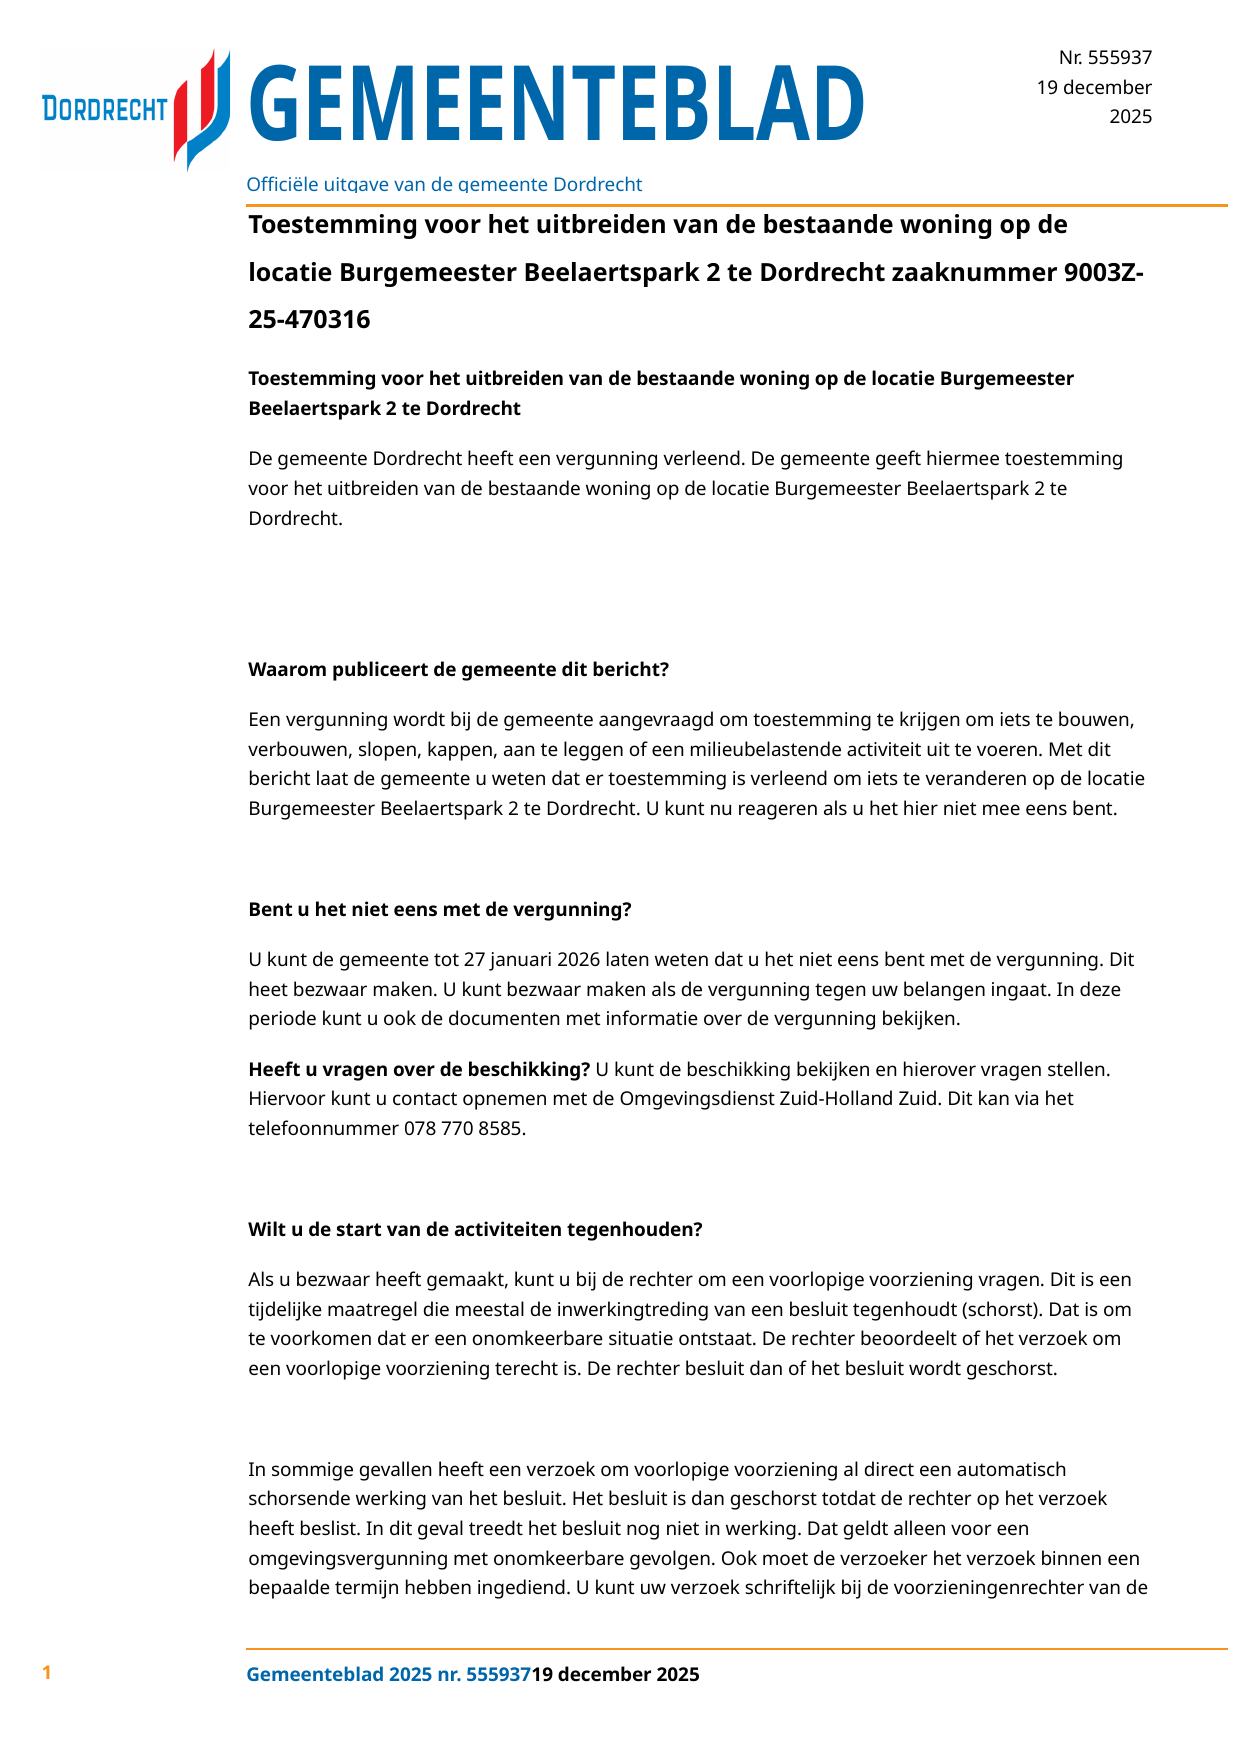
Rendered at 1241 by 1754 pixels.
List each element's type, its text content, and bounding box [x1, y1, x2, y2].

text Toestemming voor het uitbreiden van de bestaande woning op de locatie Burgemeester Beelaertspark 2 te Dordrecht zaaknummer 9003Z-25-470316 [248, 207, 1152, 336]
text Toestemming voor het uitbreiden van de bestaande woning op de locatie Burgemeester Beelaertspark 2 te Dordrecht [248, 366, 1152, 421]
text Een vergunning wordt bij de gemeente aangevraagd om toestemming te krijgen om iets te bouwen, verbouwen, slopen, kappen, aan te leggen of een milieubelastende activiteit uit te voeren. Met dit bericht laat de gemeente u weten dat er toestemming is verleend om iets te veranderen op de locatie Burgemeester Beelaertspark 2 te Dordrecht. U kunt nu reageren als u het hier niet mee eens bent. [248, 706, 1152, 821]
text U kunt de gemeente tot 27 januari 2026 laten weten dat u het niet eens bent met de vergunning. Dit heet bezwaar maken. U kunt bezwaar maken als de vergunning tegen uw belangen ingaat. In deze periode kunt u ook de documenten met informatie over de vergunning bekijken. [248, 946, 1152, 1031]
text Als u bezwaar heeft gemaakt, kunt u bij de rechter om een voorlopige voorziening vragen. Dit is een tijdelijke maatregel die meestal de inwerkingtreding van een besluit tegenhoudt (schorst). Dat is om te voorkomen dat er een onomkeerbare situatie ontstaat. De rechter beoordeelt of het verzoek om een voorlopige voorziening terecht is. De rechter besluit dan of het besluit wordt geschorst. [248, 1266, 1152, 1381]
text Waarom publiceert de gemeente dit bericht? [248, 656, 1152, 682]
text Heeft u vragen over de beschikking? U kunt de beschikking bekijken en hierover vragen stellen. Hiervoor kunt u contact opnemen met de Omgevingsdienst Zuid-Holland Zuid. Dit kan via het telefoonnummer 078 770 8585. [248, 1056, 1152, 1141]
text In sommige gevallen heeft een verzoek om voorlopige voorziening al direct een automatisch schorsende werking van het besluit. Het besluit is dan geschorst totdat de rechter op het verzoek heeft beslist. In dit geval treedt het besluit nog niet in werking. Dat geldt alleen voor een omgevingsvergunning met onomkeerbare gevolgen. Ook moet de verzoeker het verzoek binnen een bepaalde termijn hebben ingediend. U kunt uw verzoek schriftelijk bij de voorzieningenrechter van de [248, 1456, 1152, 1600]
picture [41, 47, 231, 172]
text Wilt u de start van de activiteiten tegenhouden? [248, 1216, 1152, 1242]
text Bent u het niet eens met de vergunning? [248, 896, 1152, 922]
text De gemeente Dordrecht heeft een vergunning verleend. De gemeente geeft hiermee toestemming voor het uitbreiden van de bestaande woning op de locatie Burgemeester Beelaertspark 2 te Dordrecht. [248, 446, 1152, 530]
